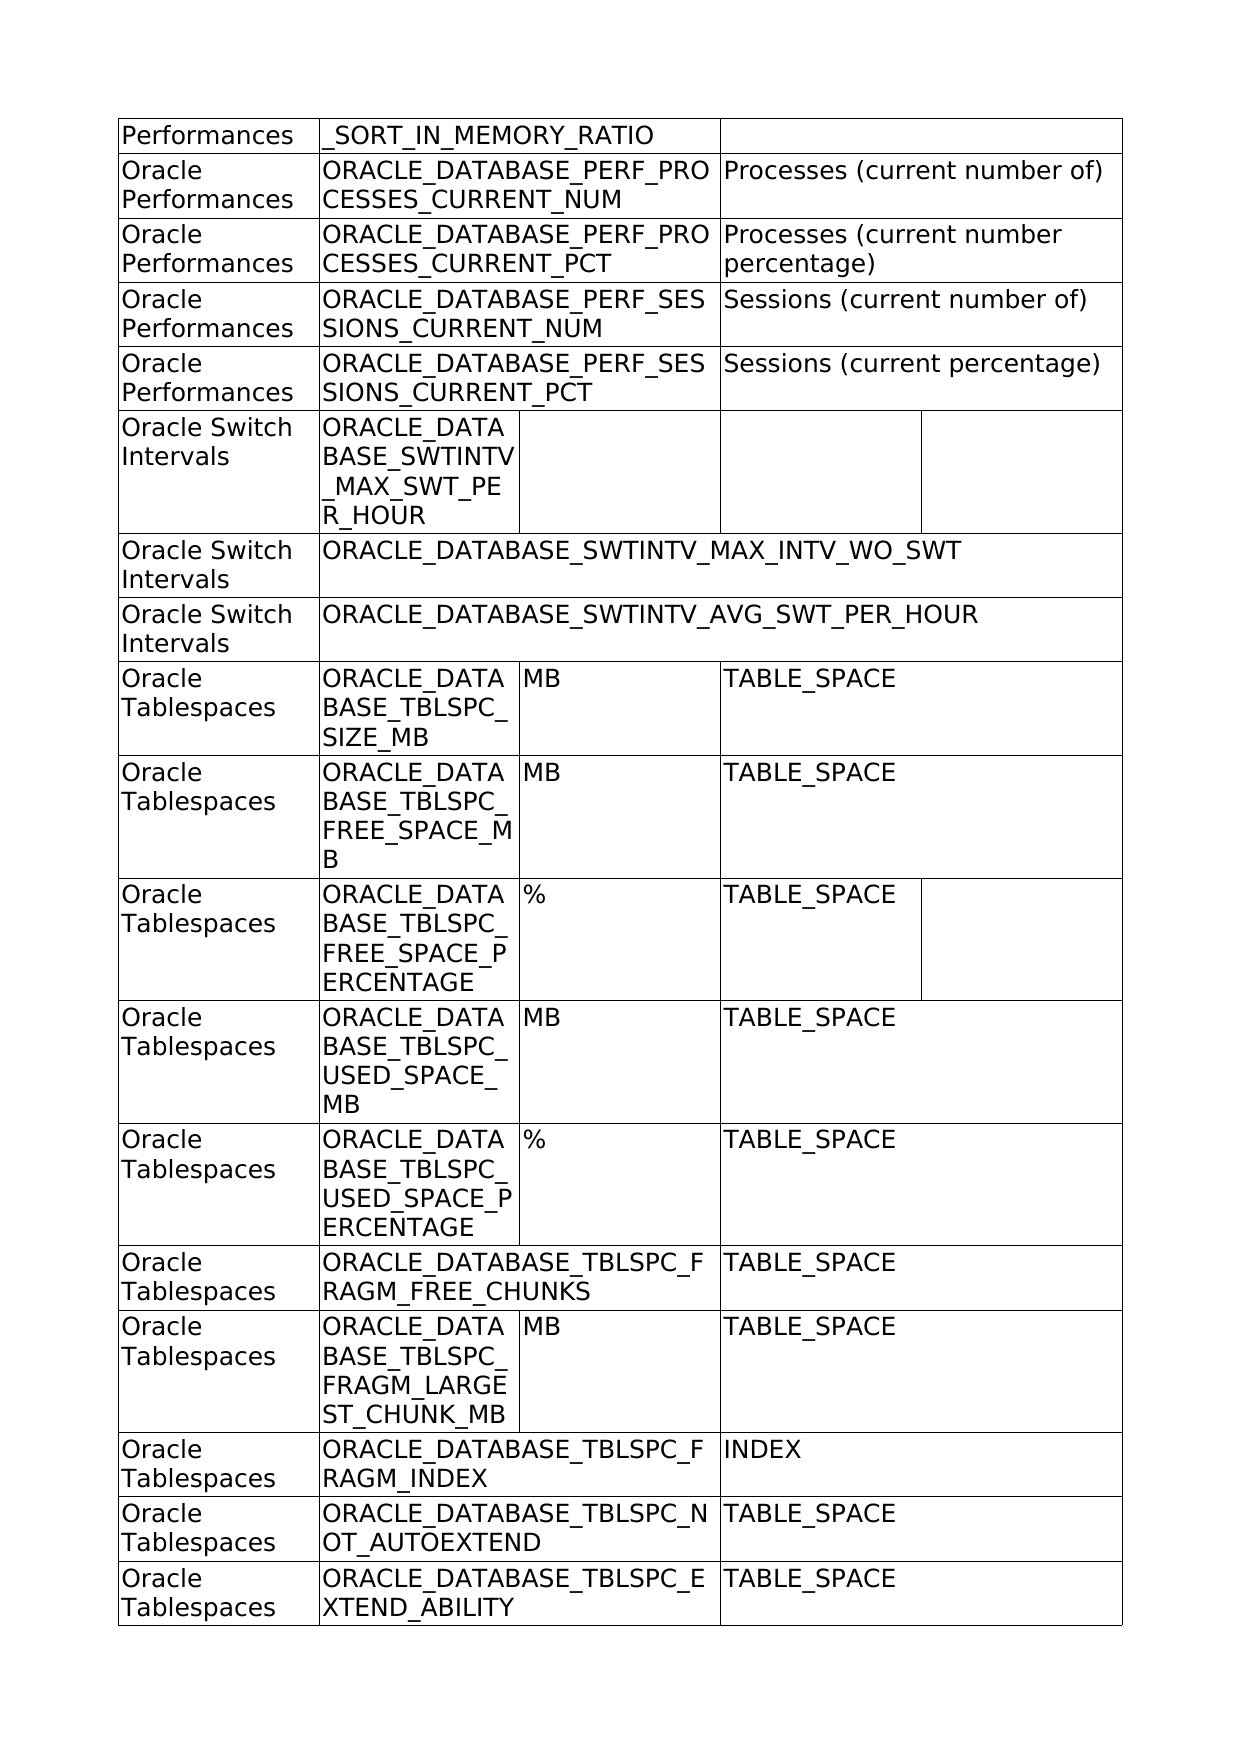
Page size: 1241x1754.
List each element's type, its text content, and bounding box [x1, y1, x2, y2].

table_cell TABLE_SPACE [721, 756, 1122, 877]
table_cell TABLE_SPACE [721, 1246, 1122, 1309]
table_cell ORACLE_DATABASE_TBLSPC_FREE_SPACE_PERCENTAGE [320, 879, 519, 1000]
table_cell Oracle Switch Intervals [119, 411, 319, 533]
table_cell % [520, 879, 720, 1000]
table_cell ORACLE_DATABASE_TBLSPC_SIZE_MB [320, 662, 519, 755]
table_cell ORACLE_DATABASE_TBLSPC_NOT_AUTOEXTEND [320, 1497, 720, 1561]
table_cell [520, 411, 720, 533]
table_cell ORACLE_DATABASE_TBLSPC_FRAGM_FREE_CHUNKS [320, 1246, 720, 1309]
table_cell ORACLE_DATABASE_PERF_PROCESSES_CURRENT_PCT [320, 219, 720, 282]
table_cell TABLE_SPACE [721, 1001, 1122, 1123]
table_cell Oracle Tablespaces [119, 879, 319, 1000]
table_cell Oracle Tablespaces [119, 1124, 319, 1245]
table_cell ORACLE_DATABASE_TBLSPC_USED_SPACE_PERCENTAGE [320, 1124, 519, 1245]
table_cell INDEX [721, 1433, 1122, 1496]
table_cell Oracle Performances [119, 154, 319, 217]
table_cell MB [520, 662, 720, 755]
table_cell TABLE_SPACE [721, 1562, 1122, 1625]
table_cell Oracle Tablespaces [119, 1001, 319, 1123]
table_cell Oracle Performances [119, 347, 319, 410]
table_cell Processes (current number percentage) [721, 219, 1122, 282]
table_cell ORACLE_DATABASE_PERF_SESSIONS_CURRENT_NUM [320, 283, 720, 346]
table_cell Oracle Tablespaces [119, 1311, 319, 1432]
table_cell MB [520, 1001, 720, 1123]
table_cell ORACLE_DATABASE_SWTINTV_AVG_SWT_PER_HOUR [320, 598, 1122, 661]
table_cell MB [520, 1311, 720, 1432]
table_cell [721, 411, 921, 533]
table_cell TABLE_SPACE [721, 1124, 1122, 1245]
table_cell TABLE_SPACE [721, 879, 921, 1000]
table_cell ORACLE_DATABASE_TBLSPC_FRAGM_INDEX [320, 1433, 720, 1496]
table_cell ORACLE_DATABASE_PERF_SESSIONS_CURRENT_PCT [320, 347, 720, 410]
table_cell Sessions (current number of) [721, 283, 1122, 346]
table_cell Oracle Performances [119, 283, 319, 346]
table_cell MB [520, 756, 720, 877]
table_cell [721, 119, 1122, 153]
table_cell ORACLE_DATABASE_SWTINTV_MAX_INTV_WO_SWT [320, 534, 1122, 597]
table_cell _SORT_IN_MEMORY_RATIO [320, 119, 720, 153]
table_cell ORACLE_DATABASE_SWTINTV_MAX_SWT_PER_HOUR [320, 411, 519, 533]
table_cell Oracle Tablespaces [119, 1433, 319, 1496]
table_cell ORACLE_DATABASE_PERF_PROCESSES_CURRENT_NUM [320, 154, 720, 217]
table_cell TABLE_SPACE [721, 1311, 1122, 1432]
table_cell Oracle Tablespaces [119, 1497, 319, 1561]
table_cell % [520, 1124, 720, 1245]
table_cell TABLE_SPACE [721, 1497, 1122, 1561]
table_cell Oracle Switch Intervals [119, 534, 319, 597]
table_cell Sessions (current percentage) [721, 347, 1122, 410]
table_cell ORACLE_DATABASE_TBLSPC_EXTEND_ABILITY [320, 1562, 720, 1625]
table_cell ORACLE_DATABASE_TBLSPC_FRAGM_LARGEST_CHUNK_MB [320, 1311, 519, 1432]
table_cell ORACLE_DATABASE_TBLSPC_USED_SPACE_MB [320, 1001, 519, 1123]
table_cell [922, 879, 1122, 1000]
table_cell ORACLE_DATABASE_TBLSPC_FREE_SPACE_MB [320, 756, 519, 877]
table_cell Oracle Tablespaces [119, 756, 319, 877]
table_cell [922, 411, 1122, 533]
table_cell Oracle Tablespaces [119, 1246, 319, 1309]
table_cell Oracle Tablespaces [119, 1562, 319, 1625]
table_cell Processes (current number of) [721, 154, 1122, 217]
table_cell Oracle Performances [119, 219, 319, 282]
table_cell Performances [119, 119, 319, 153]
table_cell Oracle Switch Intervals [119, 598, 319, 661]
table_cell TABLE_SPACE [721, 662, 1122, 755]
table_cell Oracle Tablespaces [119, 662, 319, 755]
